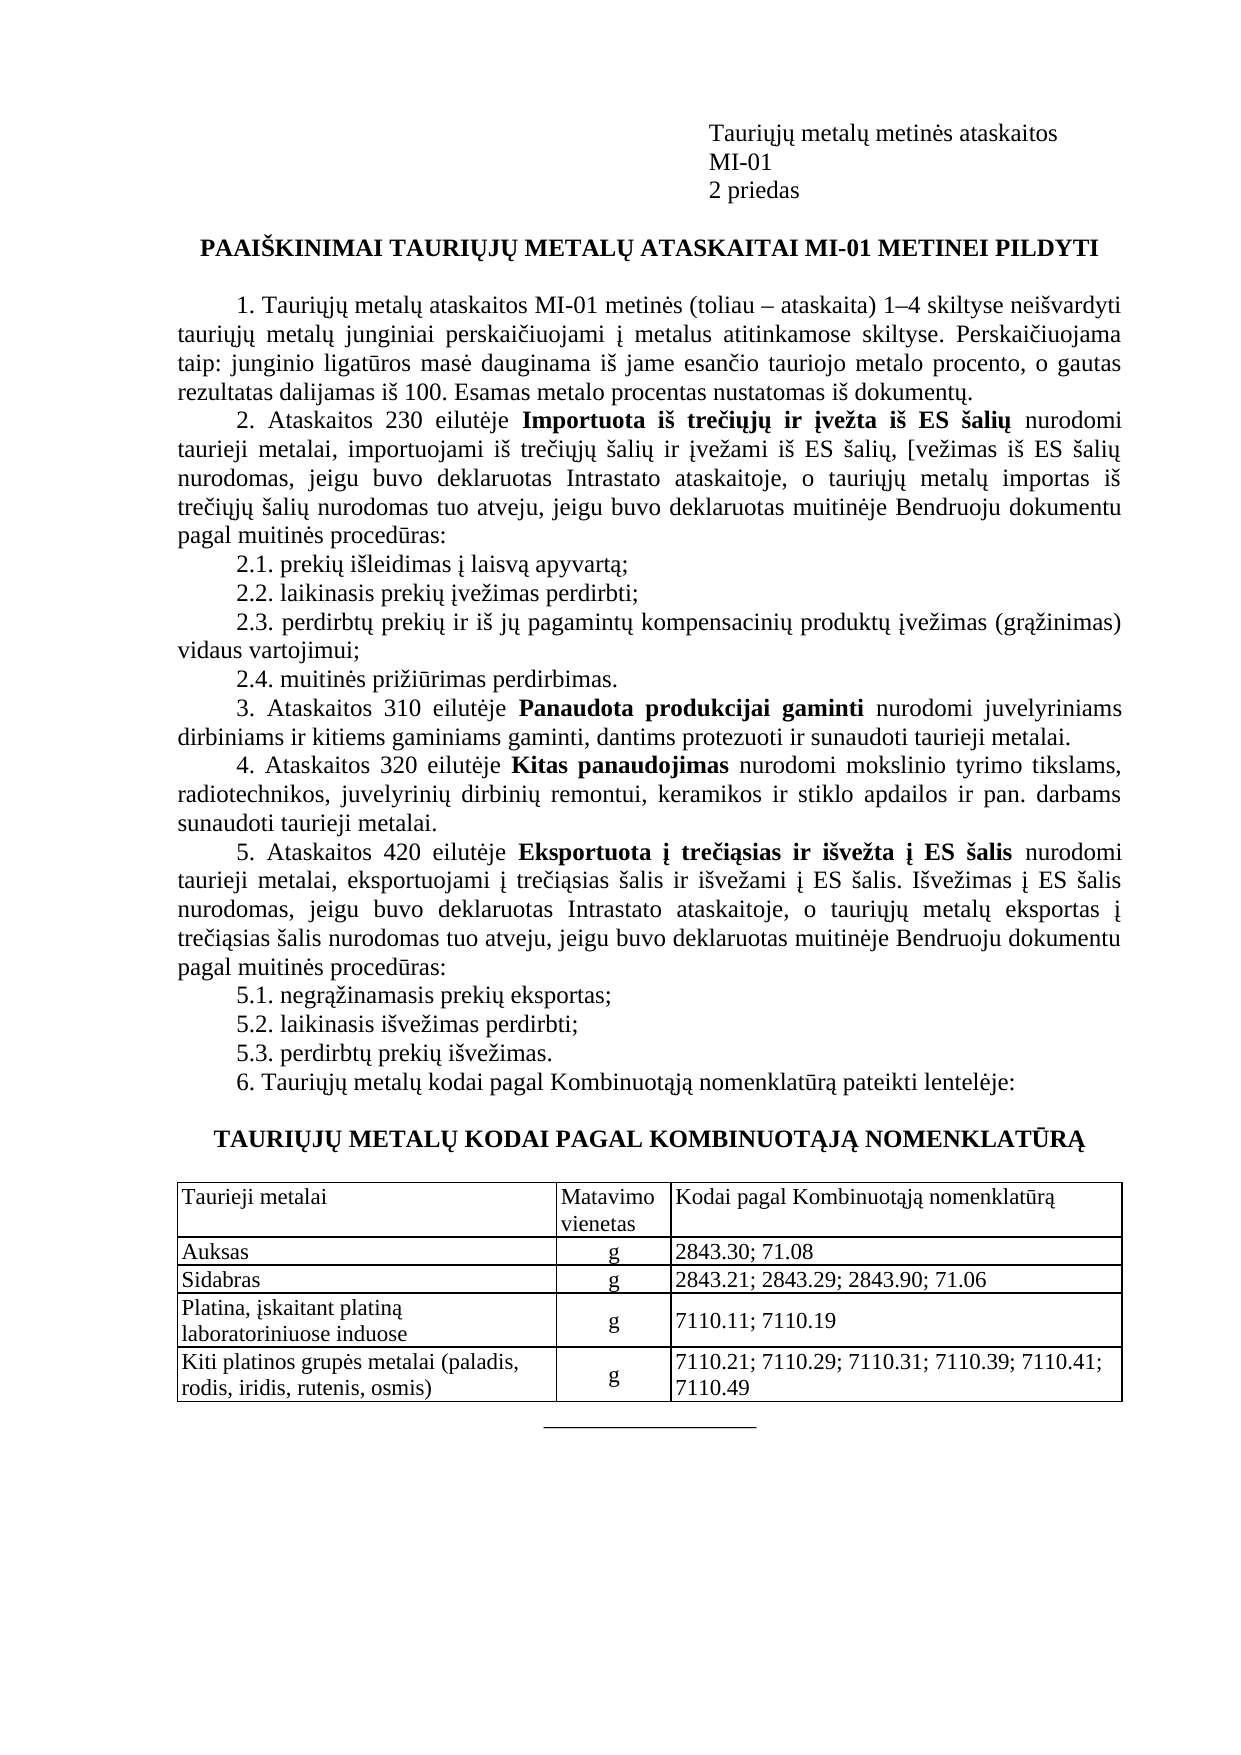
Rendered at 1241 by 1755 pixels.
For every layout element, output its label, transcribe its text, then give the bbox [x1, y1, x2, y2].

table_cell Kiti platinos grupės metalai (paladis, rodis, iridis, rutenis, osmis) [178, 1348, 556, 1401]
table_cell g [557, 1266, 670, 1292]
text 4. Ataskaitos 320 eilutėje Kitas panaudojimas nurodomi mokslinio tyrimo tikslams, radiotechnikos, juvelyrinių dirbinių remontui, keramikos ir stiklo apdailos ir pan. darbams sunaudoti taurieji metalai. [177, 751, 1122, 837]
text 2.3. perdirbtų prekių ir iš jų pagamintų kompensacinių produktų įvežimas (grąžinimas) vidaus vartojimui; [177, 607, 1122, 664]
text 3. Ataskaitos 310 eilutėje Panaudota produkcijai gaminti nurodomi juvelyriniams dirbiniams ir kitiems gaminiams gaminti, dantims protezuoti ir sunaudoti taurieji metalai. [177, 693, 1122, 751]
table_header Taurieji metalai [178, 1183, 556, 1236]
table_cell g [557, 1294, 670, 1346]
text 5.3. perdirbtų prekių išvežimas. [177, 1038, 1122, 1067]
text _________________ [177, 1402, 1122, 1431]
text 5.1. negrąžinamasis prekių eksportas; [177, 981, 1122, 1009]
table_cell 7110.21; 7110.29; 7110.31; 7110.39; 7110.41; 7110.49 [672, 1348, 1121, 1401]
text 6. Tauriųjų metalų kodai pagal Kombinuotąją nomenklatūrą pateikti lentelėje: [177, 1067, 1122, 1096]
text 1. Tauriųjų metalų ataskaitos MI-01 metinės (toliau – ataskaita) 1–4 skiltyse neišvardyti tauriųjų metalų junginiai perskaičiuojami į metalus atitinkamose skiltyse. Perskaičiuojama taip: junginio ligatūros masė dauginama iš jame esančio tauriojo metalo procento, o gautas rezultatas dalijamas iš 100. Esamas metalo procentas nustatomas iš dokumentų. [177, 291, 1122, 406]
table_cell 7110.11; 7110.19 [672, 1294, 1121, 1346]
text Tauriųjų metalų metinės ataskaitos [177, 118, 1122, 147]
text PAAIŠKINIMAI TAURIŲJŲ METALŲ ATASKAITAI MI-01 METINEI PILDYTI [177, 233, 1122, 262]
text 2.2. laikinasis prekių įvežimas perdirbti; [177, 578, 1122, 607]
table_header Matavimo vienetas [557, 1183, 670, 1236]
table_cell g [557, 1238, 670, 1264]
table_cell 2843.21; 2843.29; 2843.90; 71.06 [672, 1266, 1121, 1292]
text 5.2. laikinasis išvežimas perdirbti; [177, 1009, 1122, 1038]
table_cell Sidabras [178, 1266, 556, 1292]
table_cell g [557, 1348, 670, 1401]
text 2. Ataskaitos 230 eilutėje Importuota iš trečiųjų ir įvežta iš ES šalių nurodomi taurieji metalai, importuojami iš trečiųjų šalių ir įvežami iš ES šalių, [vežimas iš ES šalių nurodomas, jeigu buvo deklaruotas Intrastato ataskaitoje, o tauriųjų metalų importas iš trečiųjų šalių nurodomas tuo atveju, jeigu buvo deklaruotas muitinėje Bendruoju dokumentu pagal muitinės procedūras: [177, 406, 1122, 549]
text 2.4. muitinės prižiūrimas perdirbimas. [177, 664, 1122, 693]
text MI-01 [177, 147, 1122, 176]
table_header Kodai pagal Kombinuotąją nomenklatūrą [672, 1183, 1121, 1236]
text 5. Ataskaitos 420 eilutėje Eksportuota į trečiąsias ir išvežta į ES šalis nurodomi taurieji metalai, eksportuojami į trečiąsias šalis ir išvežami į ES šalis. Išvežimas į ES šalis nurodomas, jeigu buvo deklaruotas Intrastato ataskaitoje, o tauriųjų metalų eksportas į trečiąsias šalis nurodomas tuo atveju, jeigu buvo deklaruotas muitinėje Bendruoju dokumentu pagal muitinės procedūras: [177, 837, 1122, 981]
table_cell Platina, įskaitant platiną laboratoriniuose induose [178, 1294, 556, 1346]
table_cell 2843.30; 71.08 [672, 1238, 1121, 1264]
text TAURIŲJŲ METALŲ KODAI PAGAL KOMBINUOTĄJĄ NOMENKLATŪRĄ [177, 1124, 1122, 1153]
text 2 priedas [177, 176, 1122, 204]
text 2.1. prekių išleidimas į laisvą apyvartą; [177, 549, 1122, 578]
table_cell Auksas [178, 1238, 556, 1264]
